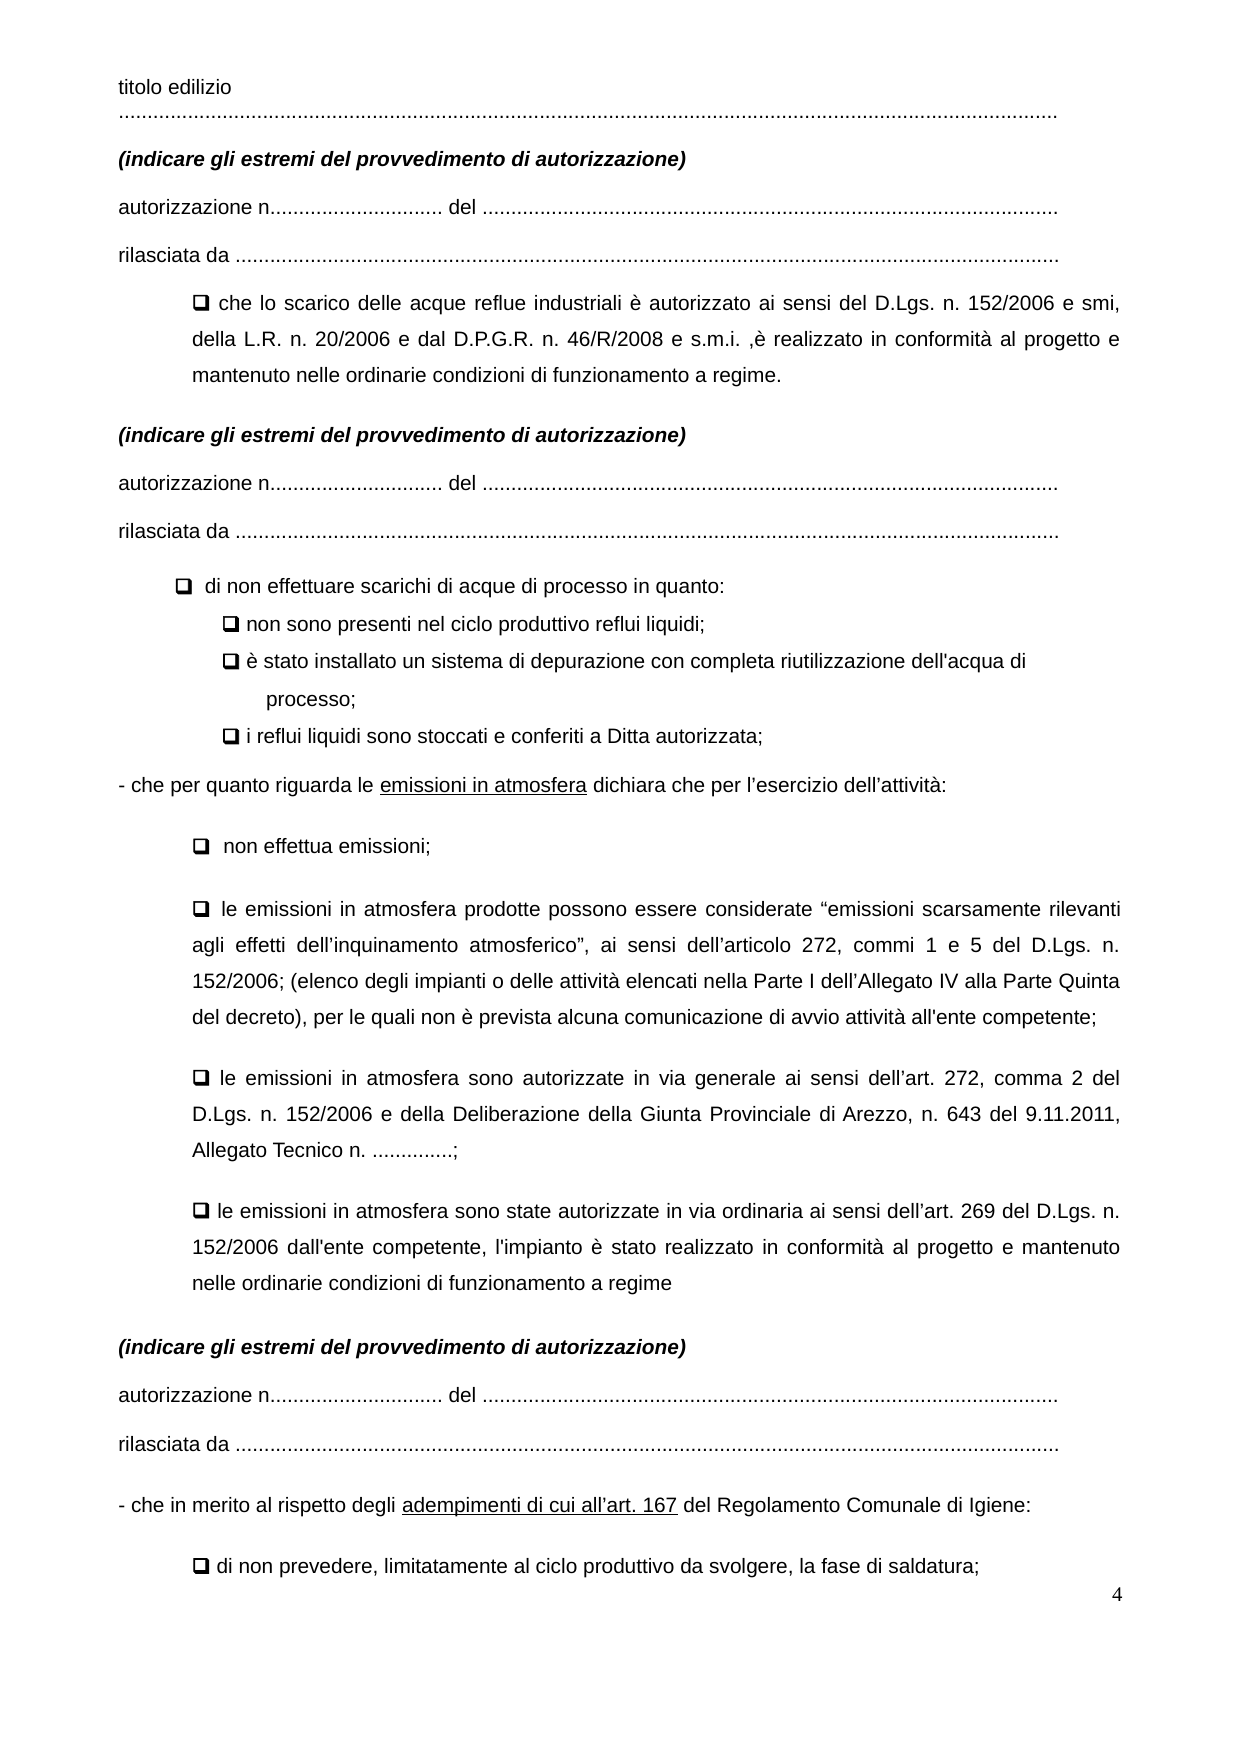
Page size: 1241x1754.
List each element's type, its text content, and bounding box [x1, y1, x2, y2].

text - che per quanto riguarda le emissioni in atmosfera dichiara che per l’esercizio dell’attività: [118, 773, 1122, 797]
text (indicare gli estremi del provvedimento di autorizzazione) [118, 147, 1122, 171]
text non effettua emissioni; [192, 834, 1122, 859]
text  le emissioni in atmosfera sono state autorizzate in via ordinaria ai sensi dell’art. 269 del D.Lgs. n. 152/2006 dall'ente competente, l'impianto è stato realizzato in conformità al progetto e mantenuto nelle ordinarie condizioni di funzionamento a regime [192, 1198, 1122, 1294]
text rilasciata da ............................................................................................................................................... [118, 519, 1122, 543]
text rilasciata da ............................................................................................................................................... [118, 243, 1122, 267]
text - che in merito al rispetto degli adempimenti di cui all’art. 167 del Regolamento Comunale di Igiene: [118, 1493, 1122, 1517]
text ................................................................................................................................................................... [118, 99, 1122, 123]
text autorizzazione n.............................. del .................................................................................................... [118, 470, 1122, 494]
text  i reflui liquidi sono stoccati e conferiti a Ditta autorizzata; [222, 711, 1122, 748]
text  le emissioni in atmosfera sono autorizzate in via generale ai sensi dell’art. 272, comma 2 del D.Lgs. n. 152/2006 e della Deliberazione della Giunta Provinciale di Arezzo, n. 643 del 9.11.2011, Allegato Tecnico n. ..............; [192, 1066, 1122, 1162]
text (indicare gli estremi del provvedimento di autorizzazione) [118, 422, 1122, 446]
text (indicare gli estremi del provvedimento di autorizzazione) [118, 1335, 1122, 1359]
text  è stato installato un sistema di depurazione con completa riutilizzazione dell'acqua di processo; [222, 636, 1122, 711]
text autorizzazione n.............................. del .................................................................................................... [118, 1383, 1122, 1407]
text rilasciata da ............................................................................................................................................... [118, 1432, 1122, 1456]
text le emissioni in atmosfera prodotte possono essere considerate “emissioni scarsamente rilevanti agli effetti dell’inquinamento atmosferico”, ai sensi dell’articolo 272, commi 1 e 5 del D.Lgs. n. 152/2006; (elenco degli impianti o delle attività elencati nella Parte I dell’Allegato IV alla Parte Quinta del decreto), per le quali non è prevista alcuna comunicazione di avvio attività all'ente competente; [192, 897, 1122, 1029]
text  non sono presenti nel ciclo produttivo reflui liquidi; [221, 598, 1122, 636]
text  di non prevedere, limitatamente al ciclo produttivo da svolgere, la fase di saldatura; [192, 1554, 1122, 1578]
text  che lo scarico delle acque reflue industriali è autorizzato ai sensi del D.Lgs. n. 152/2006 e smi, della L.R. n. 20/2006 e dal D.P.G.R. n. 46/R/2008 e s.m.i. ,è realizzato in conformità al progetto e mantenuto nelle ordinarie condizioni di funzionamento a regime. [192, 291, 1122, 387]
text autorizzazione n.............................. del .................................................................................................... [118, 195, 1122, 219]
text  di non effettuare scarichi di acque di processo in quanto: [174, 574, 1122, 598]
text titolo edilizio [118, 75, 1122, 99]
